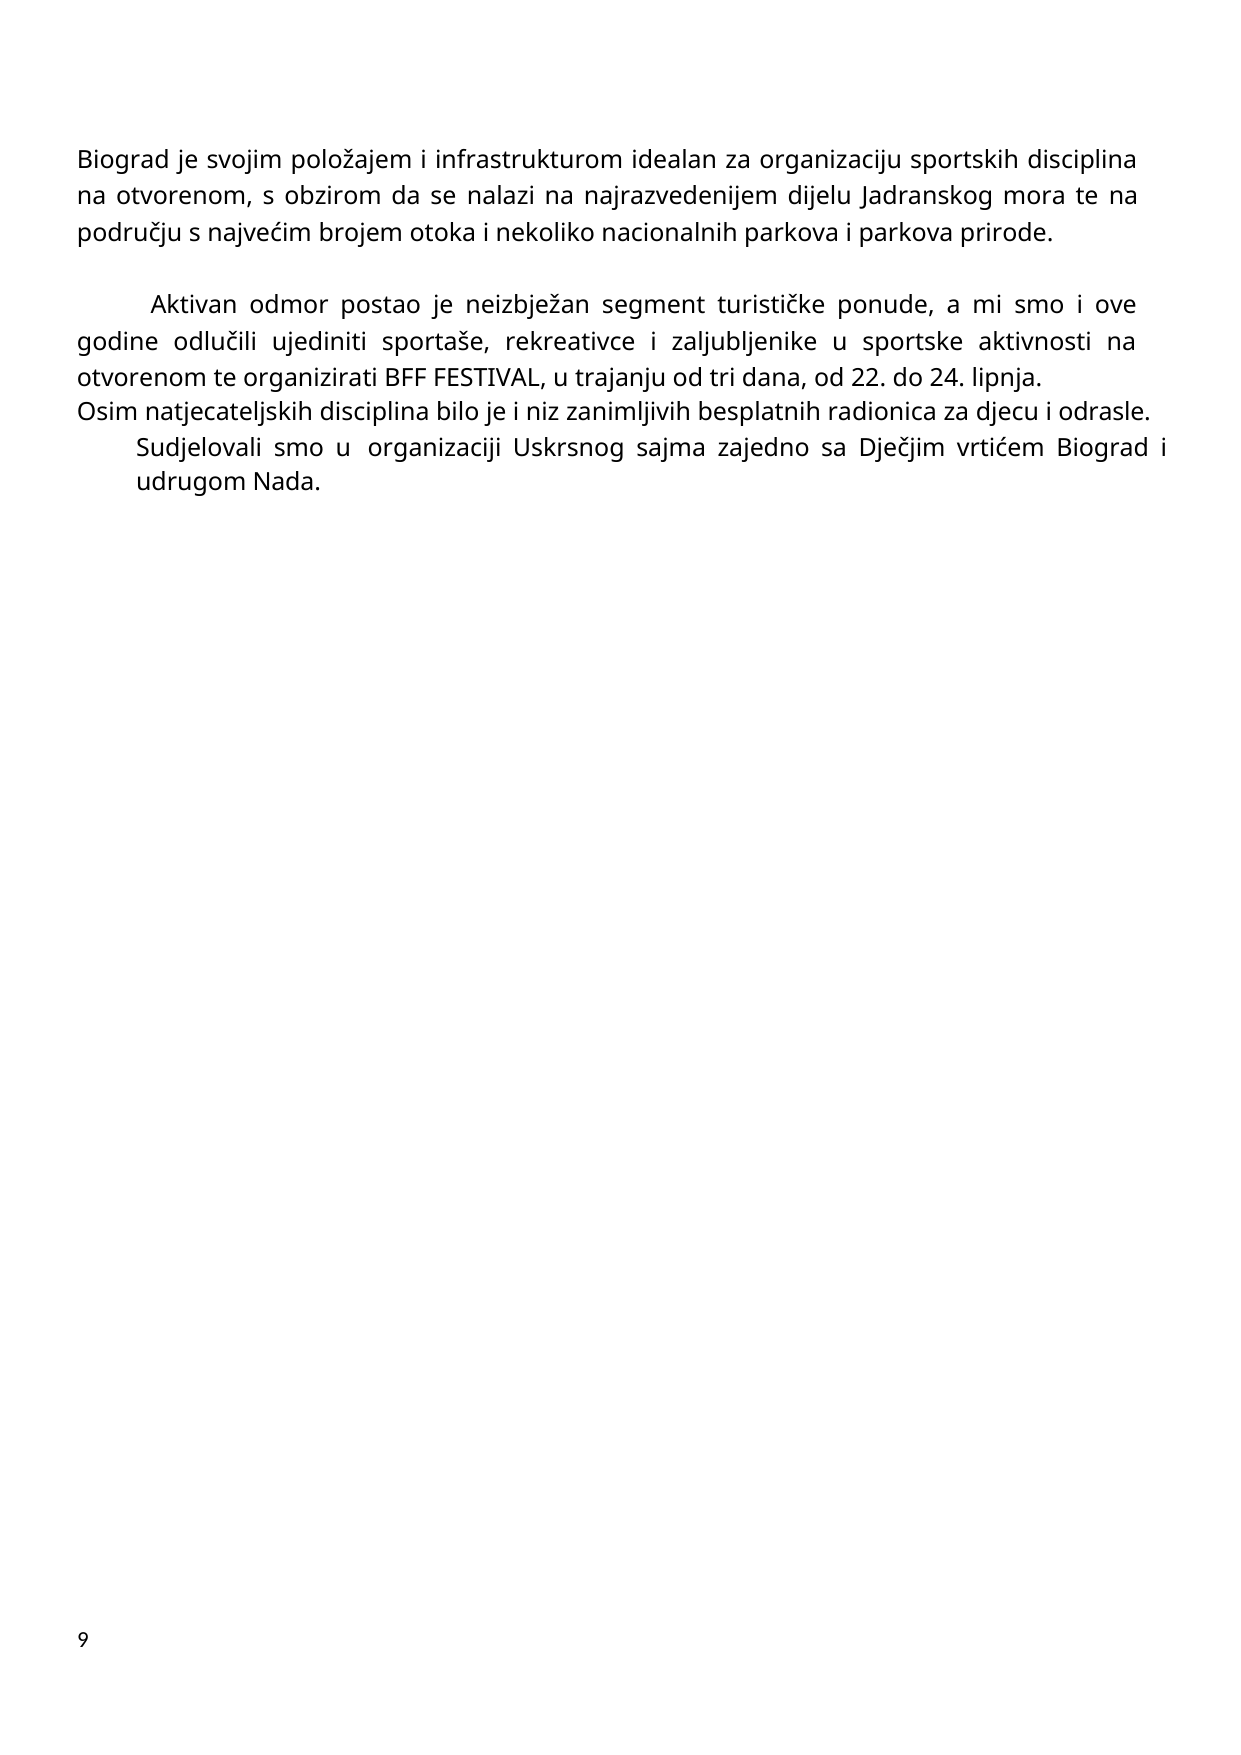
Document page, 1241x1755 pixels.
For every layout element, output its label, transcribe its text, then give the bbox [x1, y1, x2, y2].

text Aktivan odmor postao je neizbježan segment turističke ponude, a mi smo i ove godine odlučili ujediniti sportaše, rekreativce i zaljubljenike u sportske aktivnosti na otvorenom te organizirati BFF FESTIVAL, u trajanju od tri dana, od 22. do 24. lipnja. [77, 287, 1138, 394]
text Biograd je svojim položajem i infrastrukturom idealan za organizaciju sportskih disciplina na otvorenom, s obzirom da se nalazi na najrazvedenijem dijelu Jadranskog mora te na području s najvećim brojem otoka i nekoliko nacionalnih parkova i parkova prirode. [77, 142, 1138, 248]
text Osim natjecateljskih disciplina bilo je i niz zanimljivih besplatnih radionica za djecu i odrasle. [77, 396, 1167, 427]
text Sudjelovali smo u organizaciji Uskrsnog sajma zajedno sa Dječjim vrtićem Biograd i udrugom Nada. [136, 429, 1167, 497]
